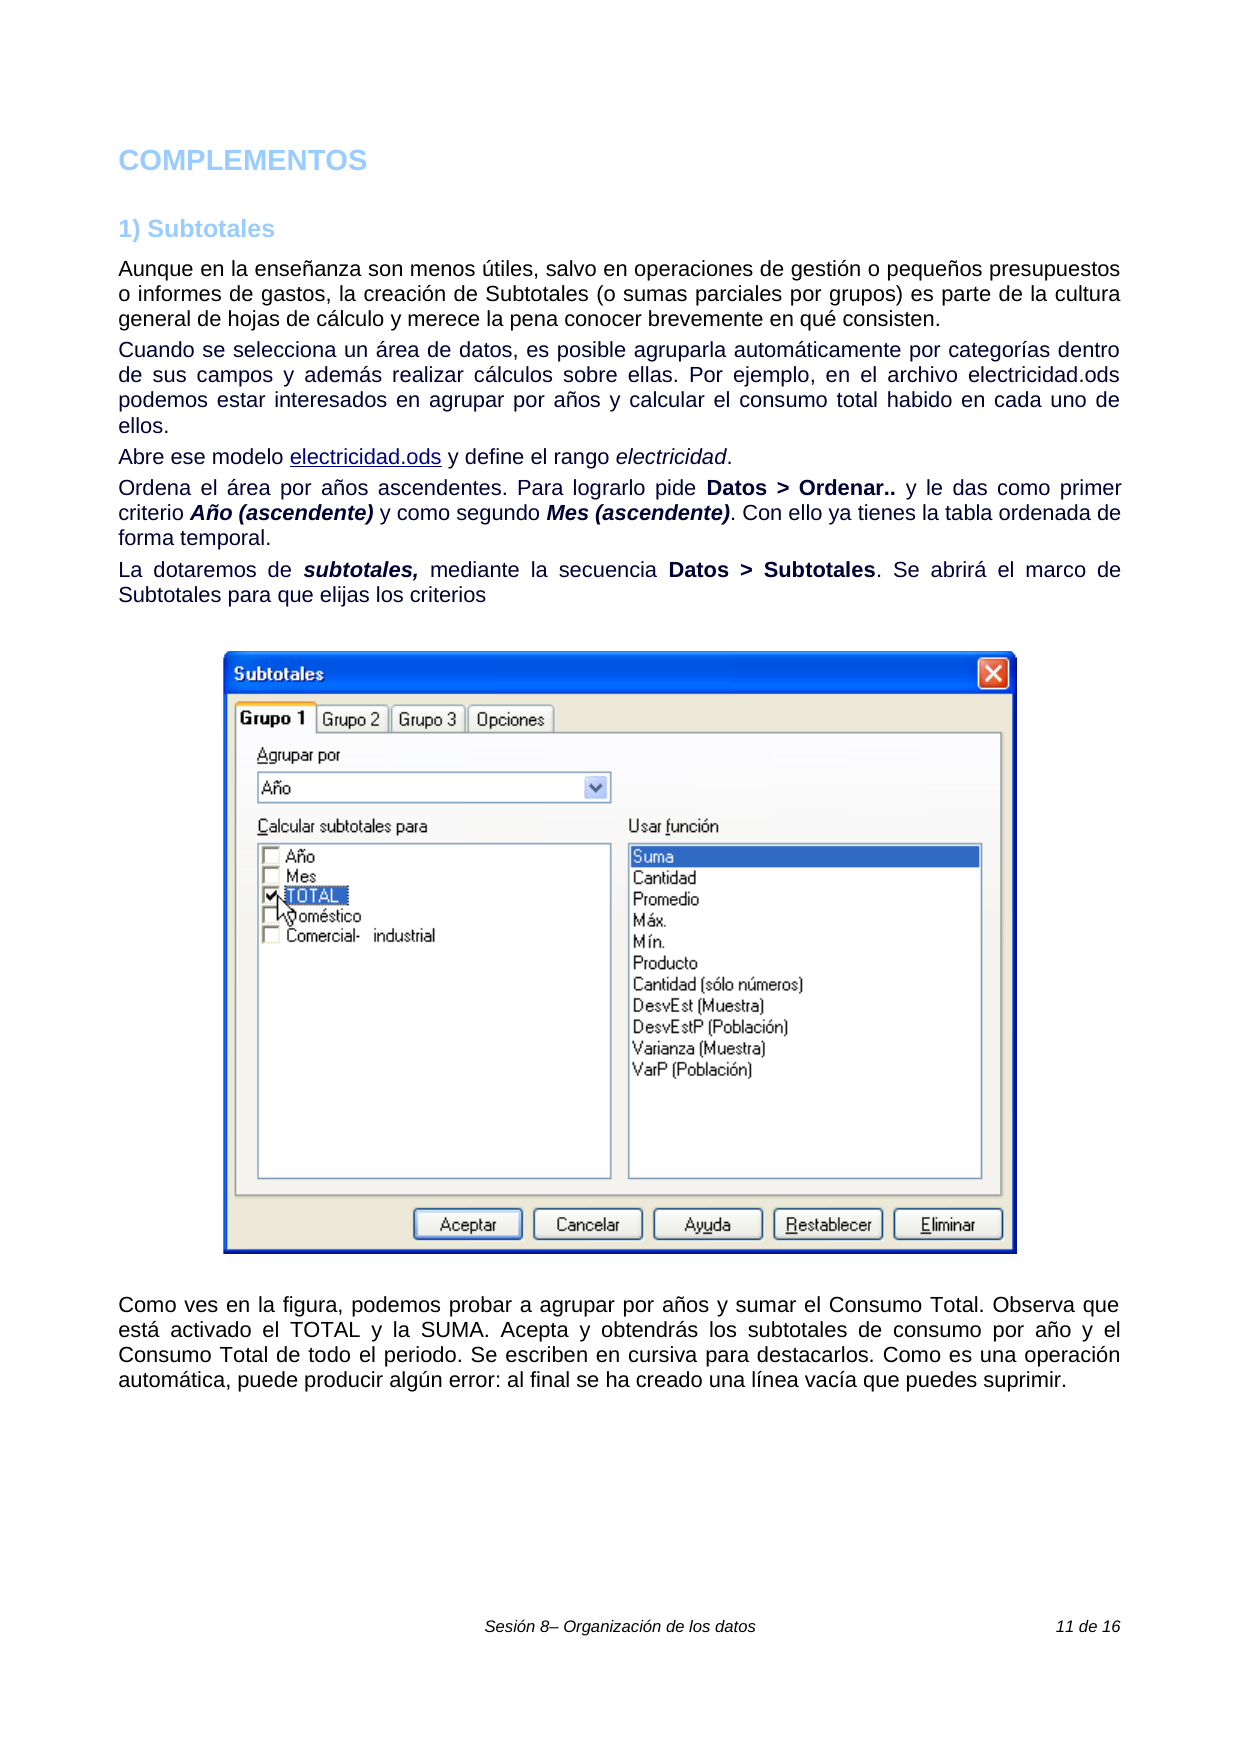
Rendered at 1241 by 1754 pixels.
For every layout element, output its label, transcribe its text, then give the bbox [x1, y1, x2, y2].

subtitle 1) Subtotales [118, 214, 1122, 243]
picture [223, 651, 1017, 1254]
text Abre ese modelo electricidad.ods y define el rango electricidad. [118, 444, 1122, 469]
text Cuando se selecciona un área de datos, es posible agruparla automáticamente por categorías dentro de sus campos y además realizar cálculos sobre ellas. Por ejemplo, en el archivo electricidad.ods podemos estar interesados en agrupar por años y calcular el consumo total habido en cada uno de ellos. [118, 337, 1122, 438]
text La dotaremos de subtotales, mediante la secuencia Datos > Subtotales. Se abrirá el marco de Subtotales para que elijas los criterios [118, 556, 1122, 607]
text Ordena el área por años ascendentes. Para lograrlo pide Datos > Ordenar.. y le das como primer criterio Año (ascendente) y como segundo Mes (ascendente). Con ello ya tienes la tabla ordenada de forma temporal. [118, 475, 1122, 551]
text Como ves en la figura, podemos probar a agrupar por años y sumar el Consumo Total. Observa que está activado el TOTAL y la SUMA. Acepta y obtendrás los subtotales de consumo por año y el Consumo Total de todo el periodo. Se escriben en cursiva para destacarlos. Como es una operación automática, puede producir algún error: al final se ha creado una línea vacía que puedes suprimir. [118, 1292, 1122, 1392]
subtitle COMPLEMENTOS [118, 143, 1122, 177]
text Aunque en la enseñanza son menos útiles, salvo en operaciones de gestión o pequeños presupuestos o informes de gastos, la creación de Subtotales (o sumas parciales por grupos) es parte de la cultura general de hojas de cálculo y merece la pena conocer brevemente en qué consisten. [118, 255, 1122, 331]
